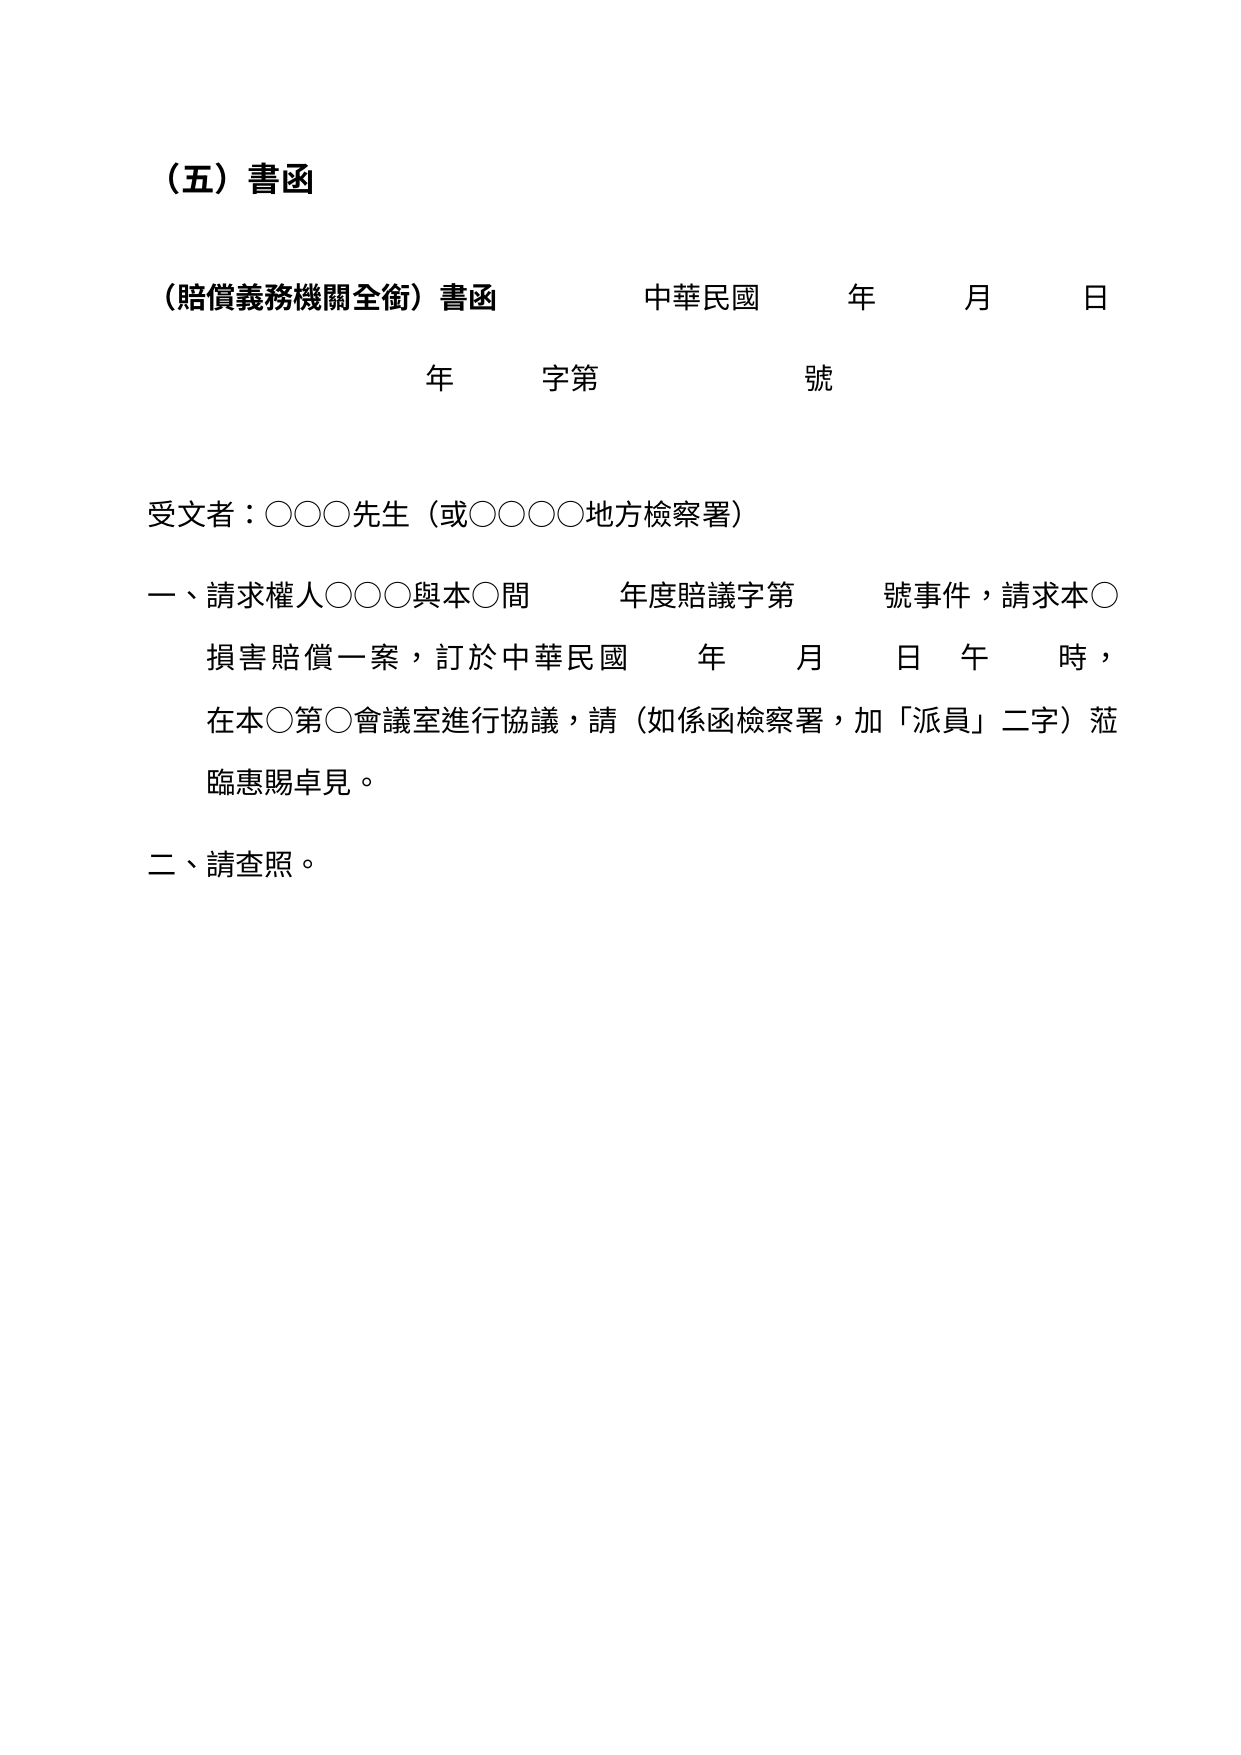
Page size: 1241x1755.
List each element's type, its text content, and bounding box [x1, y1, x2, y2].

text （賠償義務機關全銜）書函 中華民國 年 月 日 [148, 254, 1122, 316]
text 年 字第 號 [148, 335, 1122, 398]
text 一、請求權人○○○與本○間 年度賠議字第 號事件，請求本○損害賠償一案，訂於中華民國 年 月 日 午 時， 在本○第○會議室進行協議，請（如係函檢察署，加「派員」二字）蒞臨惠賜卓見。 [148, 552, 1122, 802]
text 二、請查照。 [148, 821, 1122, 883]
text （五）書函 [148, 135, 1122, 198]
text 受文者：○○○先生（或○○○○地方檢察署） [148, 471, 1122, 533]
